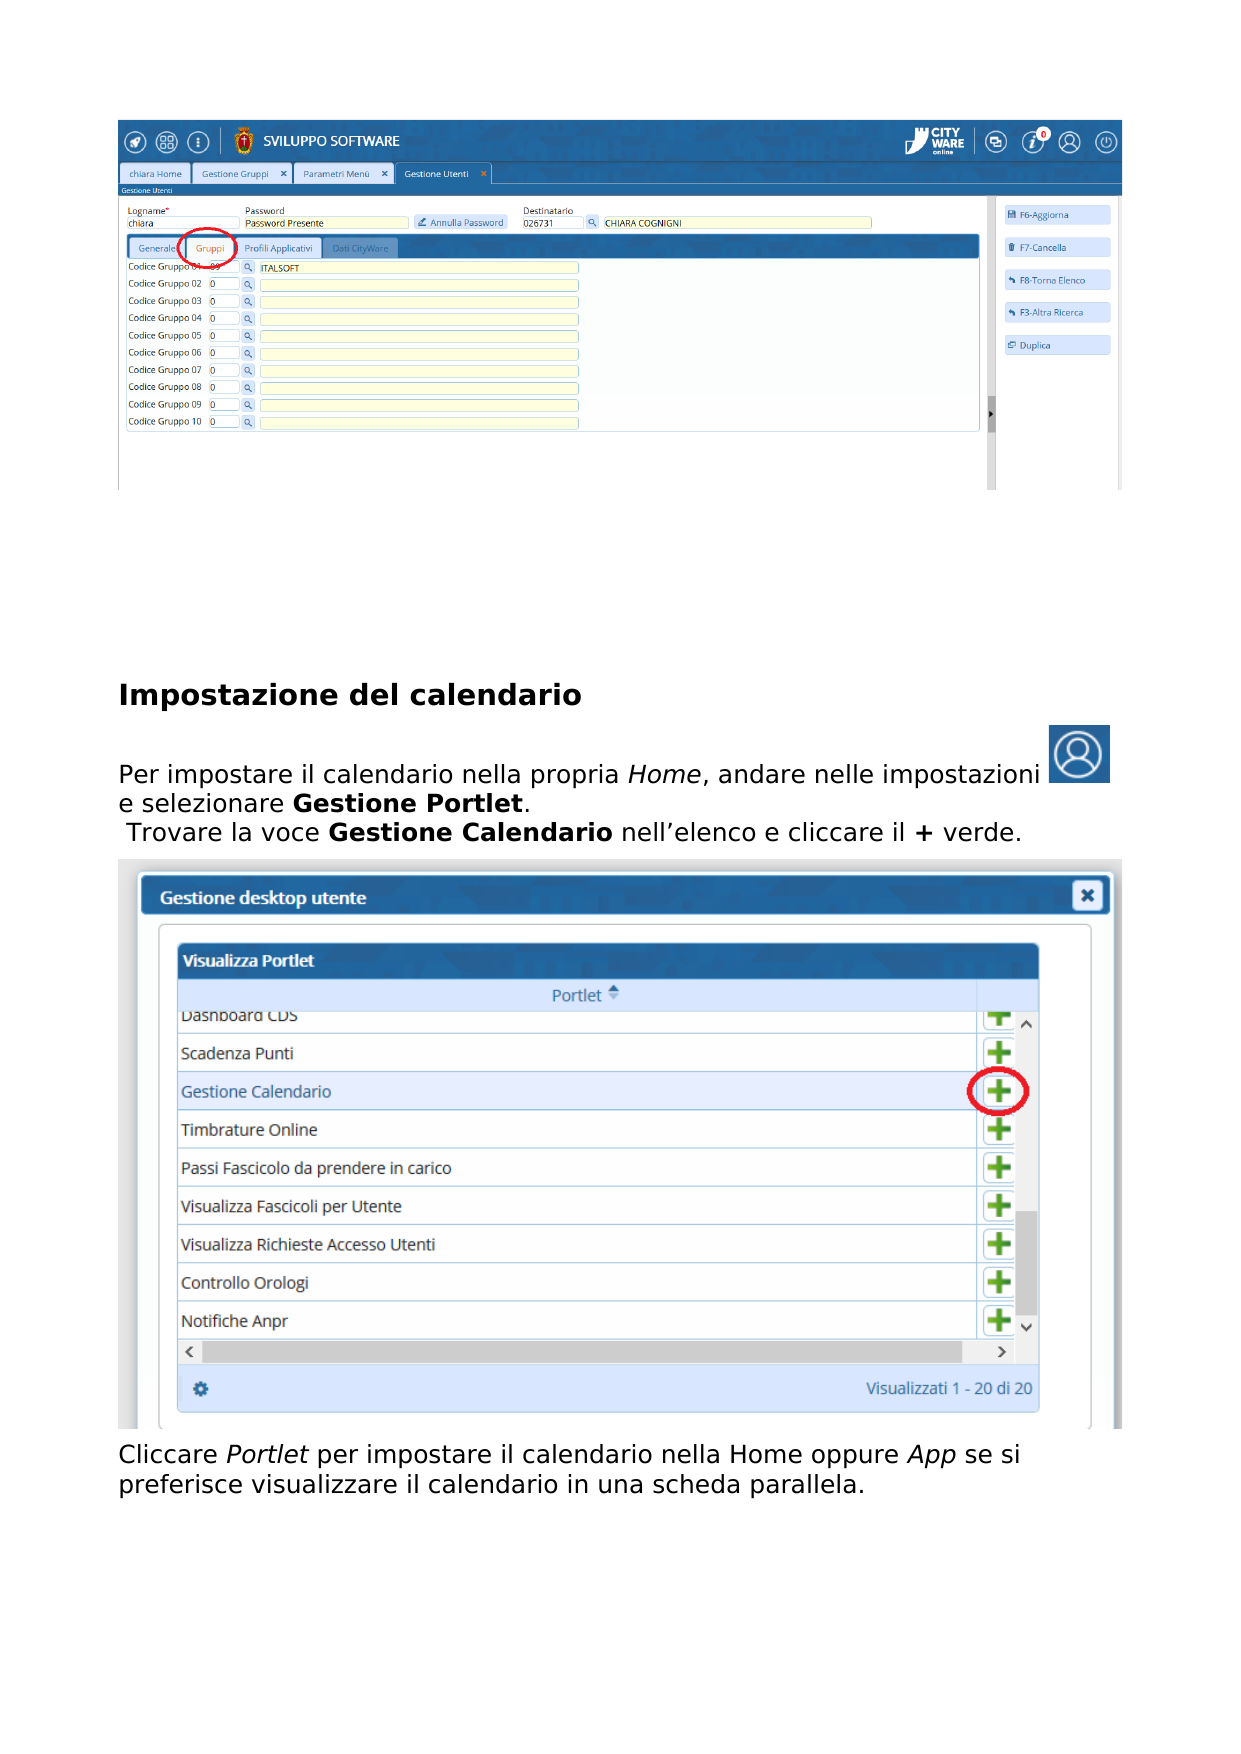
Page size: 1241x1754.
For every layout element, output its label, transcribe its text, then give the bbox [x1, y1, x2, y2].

subtitle Impostazione del calendario [118, 679, 1122, 713]
text Per impostare il calendario nella propria Home, andare nelle impostazioni e selezionare Gestione Portlet. Trovare la voce Gestione Calendario nell’elenco e cliccare il + verde. [118, 725, 1122, 847]
text Cliccare Portlet per impostare il calendario nella Home oppure App se si preferisce visualizzare il calendario in una scheda parallela. [118, 1441, 1122, 1616]
picture [1048, 725, 1110, 783]
picture [118, 859, 1123, 1429]
picture [118, 118, 1123, 490]
